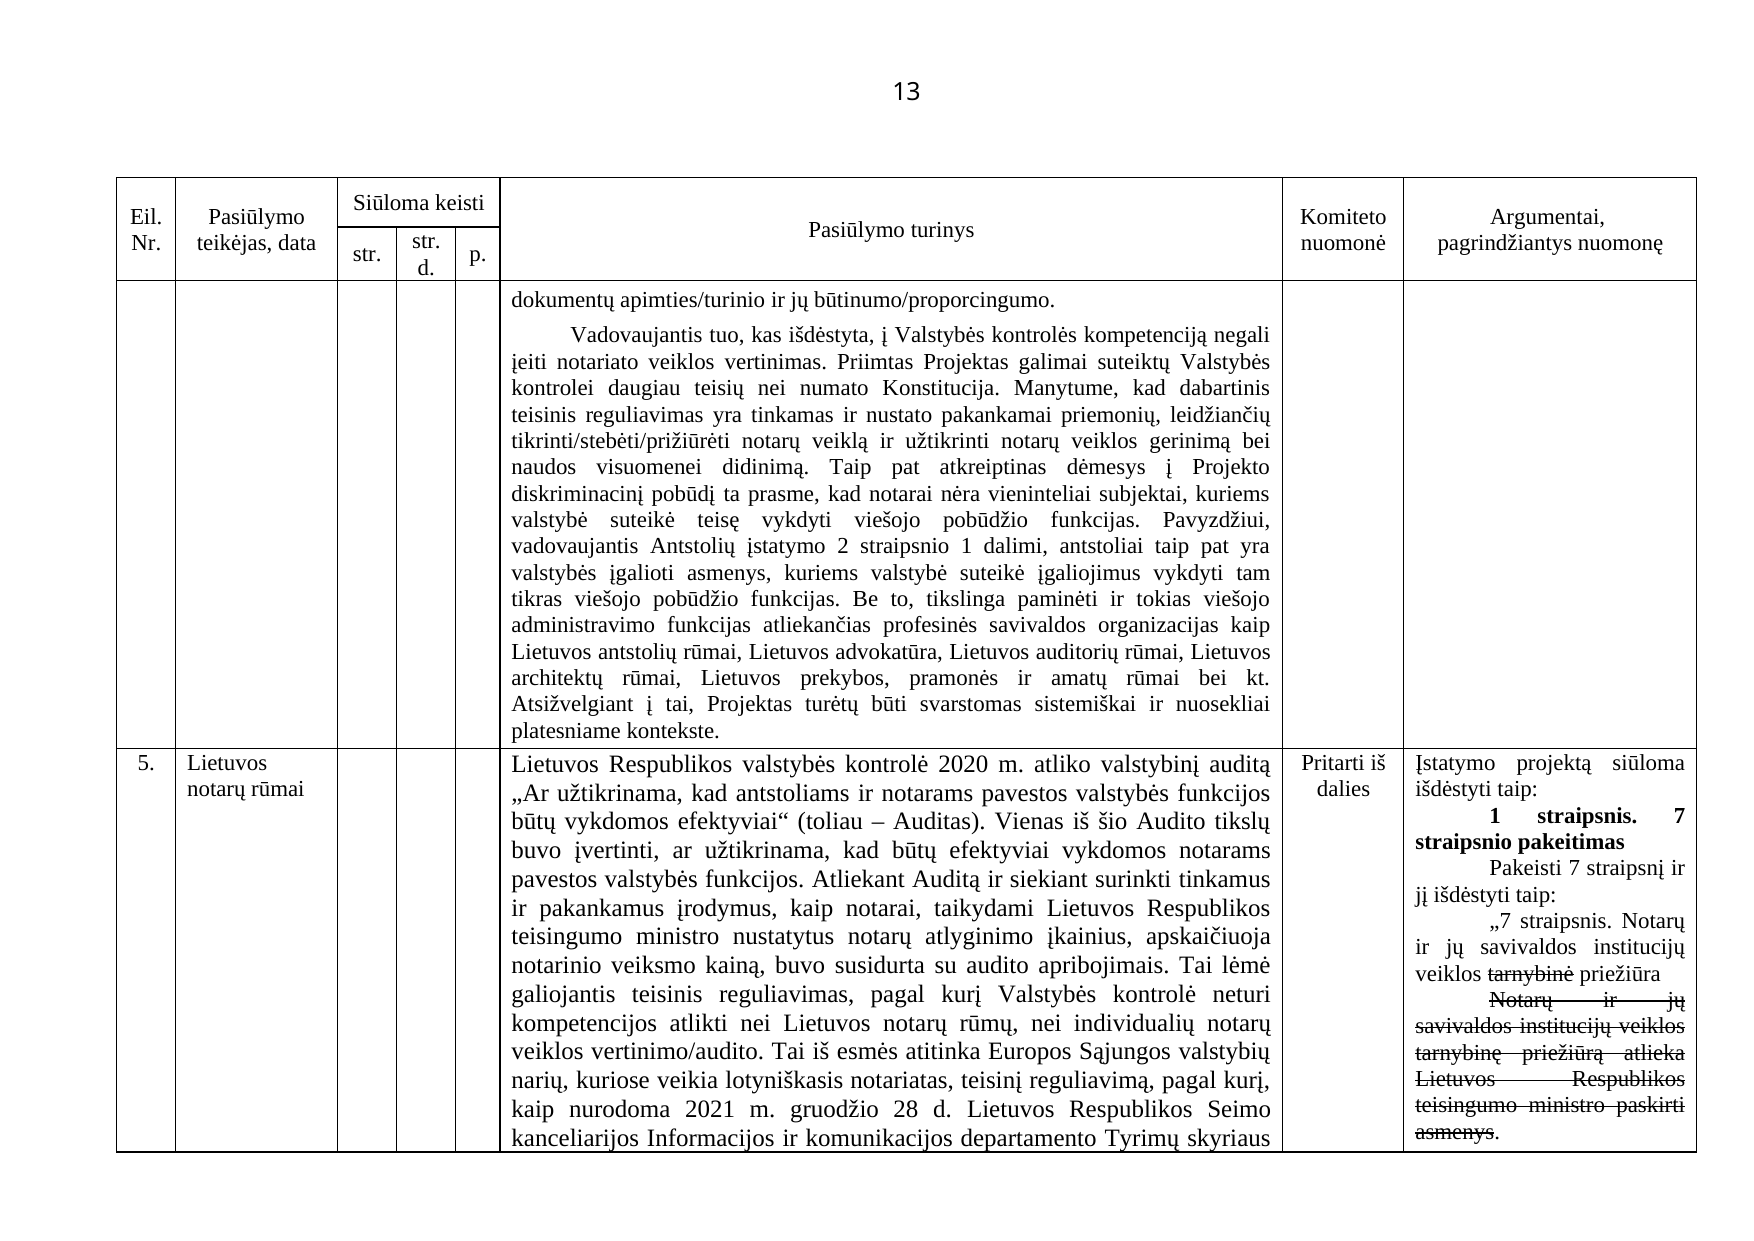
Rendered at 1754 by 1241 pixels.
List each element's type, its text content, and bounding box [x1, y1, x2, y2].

table_cell [1283, 281, 1403, 748]
table_cell Įstatymo projektą siūloma išdėstyti taip: 1 straipsnis. 7 straipsnio pakeitimas Pakeisti 7 straipsnį ir jį išdėstyti taip: „7 straipsnis. Notarų ir jų savivaldos institucijų veiklos tarnybinė priežiūra Notarų ir jų savivaldos institucijų veiklos tarnybinę priežiūrą atlieka Lietuvos Respublikos teisingumo ministro paskirti asmenys. Lietuvos Respublikos teisingumo ministerija analizuoja notarinių veiksmų ir notarų pajamų už atliktus notarinius veiksmus statistiką bei atlieka šiame straipsnyje šio straipsnio 2 dalyje numatytą notarų veiklos priežiūrą. Notarų veiklos priežiūra atliekama Lietuvos Respublikos teisingumo ministro nustatyta tvarka. Lietuvos Respublikos teisingumo ministro paskirti asmenys kontroliuoja, kaip Kaip notarai laikosi notarų biurams ir notarų darbo laikui keliamų reikalavimų, organizuoja asmenų priėmimą, laikosi notarinio registro, tvirtinamųjų įrašų ir notarinių liudijimų formų pildymo taisyklių, parengia, tvarko, saugo ir naudoja savo veikloje sudarytus dokumentus, laikosi kitų Lietuvos Respublikos teisingumo ministro patvirtintais teisės aktais nustatytų notaro profesinės veiklos reikalavimų pagal kompetenciją Lietuvos Respublikos teisingumo ministro nustatyta tvarka kontroliuoja Lietuvos Respublikos teisingumo ministerija ir Notarų rūmai. Į notarų veiklos priežiūrą neįeina notarų atliekamų notarinių veiksmų teisėtumo priežiūra. Lietuvos Respublikos teisingumo ministro paskirti asmenys Lietuvos Respublikos teisingumo ministerija ir Notarų rūmai, atlikdami notarų veiklos tarnybinę priežiūrą, turi teisę reikalauti iš notarų pasiaiškinti dėl pažeidimų ir trūkumų, susijusių su šio straipsnio 2 dalyje nurodyta notaro profesine veikla. Lietuvos Respublikos teisingumo ministerija Nnotarų savivaldos institucijų priežiūra priežiūrą atliekama šio įstatymo 11 straipsnyje nustatyta tvarka. Valstybės kontrolė notarų savivaldos institucijų valstybinį auditą atlieka Lietuvos Respublikos valstybės kontrolės įstatymo nustatytais atvejais ir tvarka.“ 2 straipsnis. Įstatymo įsigaliojimas Šis įstatymas įsigalioja 2023 m. sausio 1 d.“ Atsižvelgiant į Teisėkūros pagrindų įstatyme įtvirtintą sistemiškumo principą, taip pat į tai, kad Valstybės kontrolės įstatymo 14 straipsnyje yra nustatyta audituojamo subjekto pareiga teikti visus reikiamus duomenis ir atlikti kitus auditavimui būtinus veiksmus, Notariato įstatymo papildymas dėl duomenų teikimo auditoriams yra perteklinis. [1404, 749, 1696, 1151]
table_cell str. d. [397, 228, 455, 280]
table_header Pasiūlymo teikėjas, data [176, 178, 337, 280]
table_header Argumentai, pagrindžiantys nuomonę [1404, 178, 1696, 280]
table_cell str. [338, 228, 396, 280]
table_cell [338, 749, 396, 1151]
table_cell Lietuvos notarų rūmai [176, 749, 337, 1151]
table_header Eil. Nr. [117, 178, 175, 280]
table_cell [456, 281, 499, 748]
table_cell [1404, 281, 1696, 748]
table_cell Lietuvos Respublikos valstybės kontrolė 2020 m. atliko valstybinį auditą „Ar užtikrinama, kad antstoliams ir notarams pavestos valstybės funkcijos būtų vykdomos efektyviai“ (toliau – Auditas). Vienas iš šio Audito tikslų buvo įvertinti, ar užtikrinama, kad būtų efektyviai vykdomos notarams pavestos valstybės funkcijos. Atliekant Auditą ir siekiant surinkti tinkamus ir pakankamus įrodymus, kaip notarai, taikydami Lietuvos Respublikos teisingumo ministro nustatytus notarų atlyginimo įkainius, apskaičiuoja notarinio veiksmo kainą, buvo susidurta su audito apribojimais. Tai lėmė galiojantis teisinis reguliavimas, pagal kurį Valstybės kontrolė neturi kompetencijos atlikti nei Lietuvos notarų rūmų, nei individualių notarų veiklos vertinimo/audito. Tai iš esmės atitinka Europos Sąjungos valstybių narių, kuriose veikia lotyniškasis notariatas, teisinį reguliavimą, pagal kurį, kaip nurodoma 2021 m. gruodžio 28 d. Lietuvos Respublikos Seimo kanceliarijos Informacijos ir komunikacijos departamento Tyrimų skyriaus [501, 749, 1282, 1151]
table_cell p. [456, 228, 499, 280]
table_cell Pritarti iš dalies [1283, 749, 1403, 1151]
table_cell [397, 281, 455, 748]
table_header Komiteto nuomonė [1283, 178, 1403, 280]
table_cell [117, 281, 175, 748]
table_cell 5. [117, 749, 175, 1151]
table_header Pasiūlymo turinys [501, 178, 1282, 280]
table_cell dokumentų apimties/turinio ir jų būtinumo/proporcingumo. Vadovaujantis tuo, kas išdėstyta, į Valstybės kontrolės kompetenciją negali įeiti notariato veiklos vertinimas. Priimtas Projektas galimai suteiktų Valstybės kontrolei daugiau teisių nei numato Konstitucija. Manytume, kad dabartinis teisinis reguliavimas yra tinkamas ir nustato pakankamai priemonių, leidžiančių tikrinti/stebėti/prižiūrėti notarų veiklą ir užtikrinti notarų veiklos gerinimą bei naudos visuomenei didinimą. Taip pat atkreiptinas dėmesys į Projekto diskriminacinį pobūdį ta prasme, kad notarai nėra vieninteliai subjektai, kuriems valstybė suteikė teisę vykdyti viešojo pobūdžio funkcijas. Pavyzdžiui, vadovaujantis Antstolių įstatymo 2 straipsnio 1 dalimi, antstoliai taip pat yra valstybės įgalioti asmenys, kuriems valstybė suteikė įgaliojimus vykdyti tam tikras viešojo pobūdžio funkcijas. Be to, tikslinga paminėti ir tokias viešojo administravimo funkcijas atliekančias profesinės savivaldos organizacijas kaip Lietuvos antstolių rūmai, Lietuvos advokatūra, Lietuvos auditorių rūmai, Lietuvos architektų rūmai, Lietuvos prekybos, pramonės ir amatų rūmai bei kt. Atsižvelgiant į tai, Projektas turėtų būti svarstomas sistemiškai ir nuosekliai platesniame kontekste. [501, 281, 1282, 748]
table_header Siūloma keisti [338, 178, 499, 226]
table_cell [397, 749, 455, 1151]
table_cell [176, 281, 337, 748]
table_cell [456, 749, 499, 1151]
table_cell [338, 281, 396, 748]
